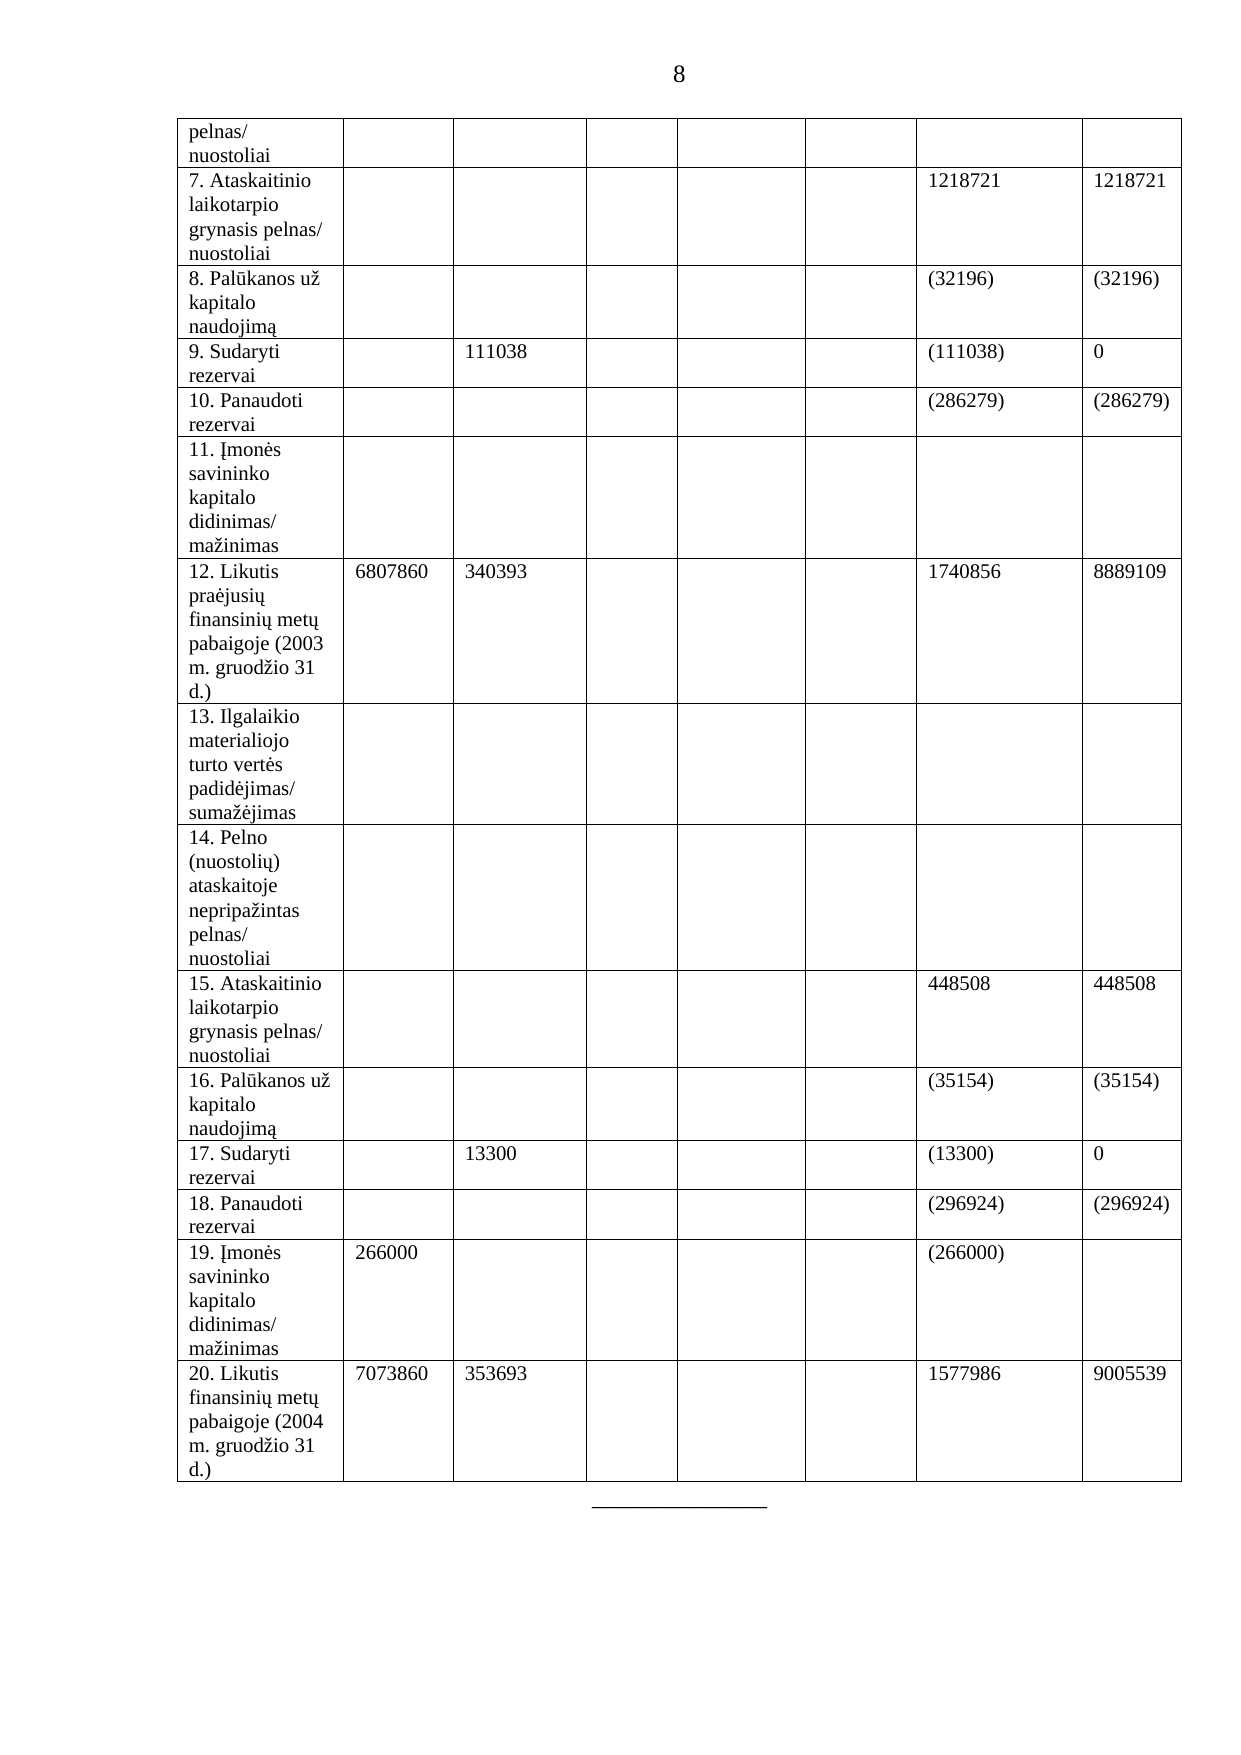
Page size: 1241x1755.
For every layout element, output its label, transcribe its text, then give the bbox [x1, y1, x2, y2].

table_cell [454, 971, 586, 1067]
table_cell [587, 559, 677, 703]
table_cell (35154) [1083, 1068, 1181, 1140]
table_cell [678, 266, 805, 338]
table_cell 11. Įmonės savininko kapitalo didinimas/ mažinimas [178, 437, 343, 557]
table_cell 448508 [917, 971, 1082, 1067]
table_cell 448508 [1083, 971, 1181, 1067]
table_cell (13300) [917, 1141, 1082, 1189]
table_cell [678, 1068, 805, 1140]
table_cell [344, 1141, 453, 1189]
table_cell [587, 1361, 677, 1481]
table_cell [806, 559, 916, 703]
table_cell 1740856 [917, 559, 1082, 703]
table_cell [587, 339, 677, 387]
table_cell [678, 339, 805, 387]
table_cell 353693 [454, 1361, 586, 1481]
table_cell [454, 168, 586, 264]
table_cell [587, 437, 677, 557]
table_cell [344, 704, 453, 824]
table_cell 17. Sudaryti rezervai [178, 1141, 343, 1189]
table_cell [806, 388, 916, 436]
table_cell [806, 1240, 916, 1360]
table_cell 0 [1083, 339, 1181, 387]
table_cell (296924) [917, 1190, 1082, 1238]
table_cell [454, 266, 586, 338]
table_cell 7073860 [344, 1361, 453, 1481]
table_cell 9005539 [1083, 1361, 1181, 1481]
table_cell [678, 1190, 805, 1238]
table_cell [806, 1068, 916, 1140]
table_cell 12. Likutis praėjusių finansinių metų pabaigoje (2003 m. gruodžio 31 d.) [178, 559, 343, 703]
table_cell [1083, 704, 1181, 824]
table_cell [587, 266, 677, 338]
table_cell [678, 168, 805, 264]
table_cell 7. Ataskaitinio laikotarpio grynasis pelnas/ nuostoliai [178, 168, 343, 264]
table_cell [678, 704, 805, 824]
table_cell (35154) [917, 1068, 1082, 1140]
table_cell [344, 825, 453, 970]
table_cell 340393 [454, 559, 586, 703]
table_cell [678, 559, 805, 703]
table_cell (296924) [1083, 1190, 1181, 1238]
table_cell [344, 168, 453, 264]
table_cell (111038) [917, 339, 1082, 387]
table_cell [917, 437, 1082, 557]
table_cell [678, 119, 805, 167]
table_cell [806, 1361, 916, 1481]
table_cell [806, 1190, 916, 1238]
table_cell [344, 1068, 453, 1140]
table_cell [344, 339, 453, 387]
table_cell [587, 388, 677, 436]
table_cell 8. Palūkanos už kapitalo naudojimą [178, 266, 343, 338]
table_cell (286279) [917, 388, 1082, 436]
table_cell [344, 437, 453, 557]
table_cell 13300 [454, 1141, 586, 1189]
table_cell [587, 119, 677, 167]
table_cell [806, 825, 916, 970]
table_cell [587, 1141, 677, 1189]
table_cell [678, 971, 805, 1067]
table_cell [806, 704, 916, 824]
table_cell [454, 825, 586, 970]
table_cell [1083, 119, 1181, 167]
table_cell [1083, 437, 1181, 557]
table_cell [454, 704, 586, 824]
table_cell [806, 266, 916, 338]
table_cell [678, 1361, 805, 1481]
table_cell [344, 971, 453, 1067]
table_cell 15. Ataskaitinio laikotarpio grynasis pelnas/ nuostoliai [178, 971, 343, 1067]
table_cell 9. Sudaryti rezervai [178, 339, 343, 387]
table_cell 1218721 [1083, 168, 1181, 264]
table_cell 111038 [454, 339, 586, 387]
table_cell [454, 119, 586, 167]
table_cell 10. Panaudoti rezervai [178, 388, 343, 436]
table_cell 6807860 [344, 559, 453, 703]
table_cell 18. Panaudoti rezervai [178, 1190, 343, 1238]
table_cell [678, 437, 805, 557]
table_cell 266000 [344, 1240, 453, 1360]
table_cell [678, 388, 805, 436]
table_cell [806, 168, 916, 264]
table_cell [917, 704, 1082, 824]
table_cell [587, 1240, 677, 1360]
table_cell [587, 825, 677, 970]
table_cell [344, 388, 453, 436]
table_cell [678, 1240, 805, 1360]
table_cell [454, 388, 586, 436]
table_cell 16. Palūkanos už kapitalo naudojimą [178, 1068, 343, 1140]
table_cell [1083, 1240, 1181, 1360]
table_cell [344, 119, 453, 167]
table_cell 0 [1083, 1141, 1181, 1189]
table_cell [587, 971, 677, 1067]
table_cell [917, 119, 1082, 167]
table_cell [1083, 825, 1181, 970]
table_cell [454, 1068, 586, 1140]
table_cell (32196) [1083, 266, 1181, 338]
table_cell pelnas/ nuostoliai [178, 119, 343, 167]
table_cell (32196) [917, 266, 1082, 338]
table_cell (286279) [1083, 388, 1181, 436]
table_cell 8889109 [1083, 559, 1181, 703]
table_cell 1577986 [917, 1361, 1082, 1481]
table_cell [806, 971, 916, 1067]
table_cell [454, 1190, 586, 1238]
table_cell [587, 704, 677, 824]
table_cell (266000) [917, 1240, 1082, 1360]
table_cell [806, 339, 916, 387]
table_cell [587, 168, 677, 264]
table_cell [678, 1141, 805, 1189]
table_cell 19. Įmonės savininko kapitalo didinimas/ mažinimas [178, 1240, 343, 1360]
text ______________ [177, 1482, 1181, 1511]
table_cell 20. Likutis finansinių metų pabaigoje (2004 m. gruodžio 31 d.) [178, 1361, 343, 1481]
table_cell [344, 266, 453, 338]
table_cell [587, 1068, 677, 1140]
table_cell [806, 1141, 916, 1189]
table_cell [917, 825, 1082, 970]
table_cell 14. Pelno (nuostolių) ataskaitoje nepripažintas pelnas/ nuostoliai [178, 825, 343, 970]
table_cell 1218721 [917, 168, 1082, 264]
table_cell [587, 1190, 677, 1238]
table_cell [806, 437, 916, 557]
table_cell 13. Ilgalaikio materialiojo turto vertės padidėjimas/ sumažėjimas [178, 704, 343, 824]
table_cell [678, 825, 805, 970]
table_cell [344, 1190, 453, 1238]
table_cell [454, 1240, 586, 1360]
table_cell [806, 119, 916, 167]
table_cell [454, 437, 586, 557]
